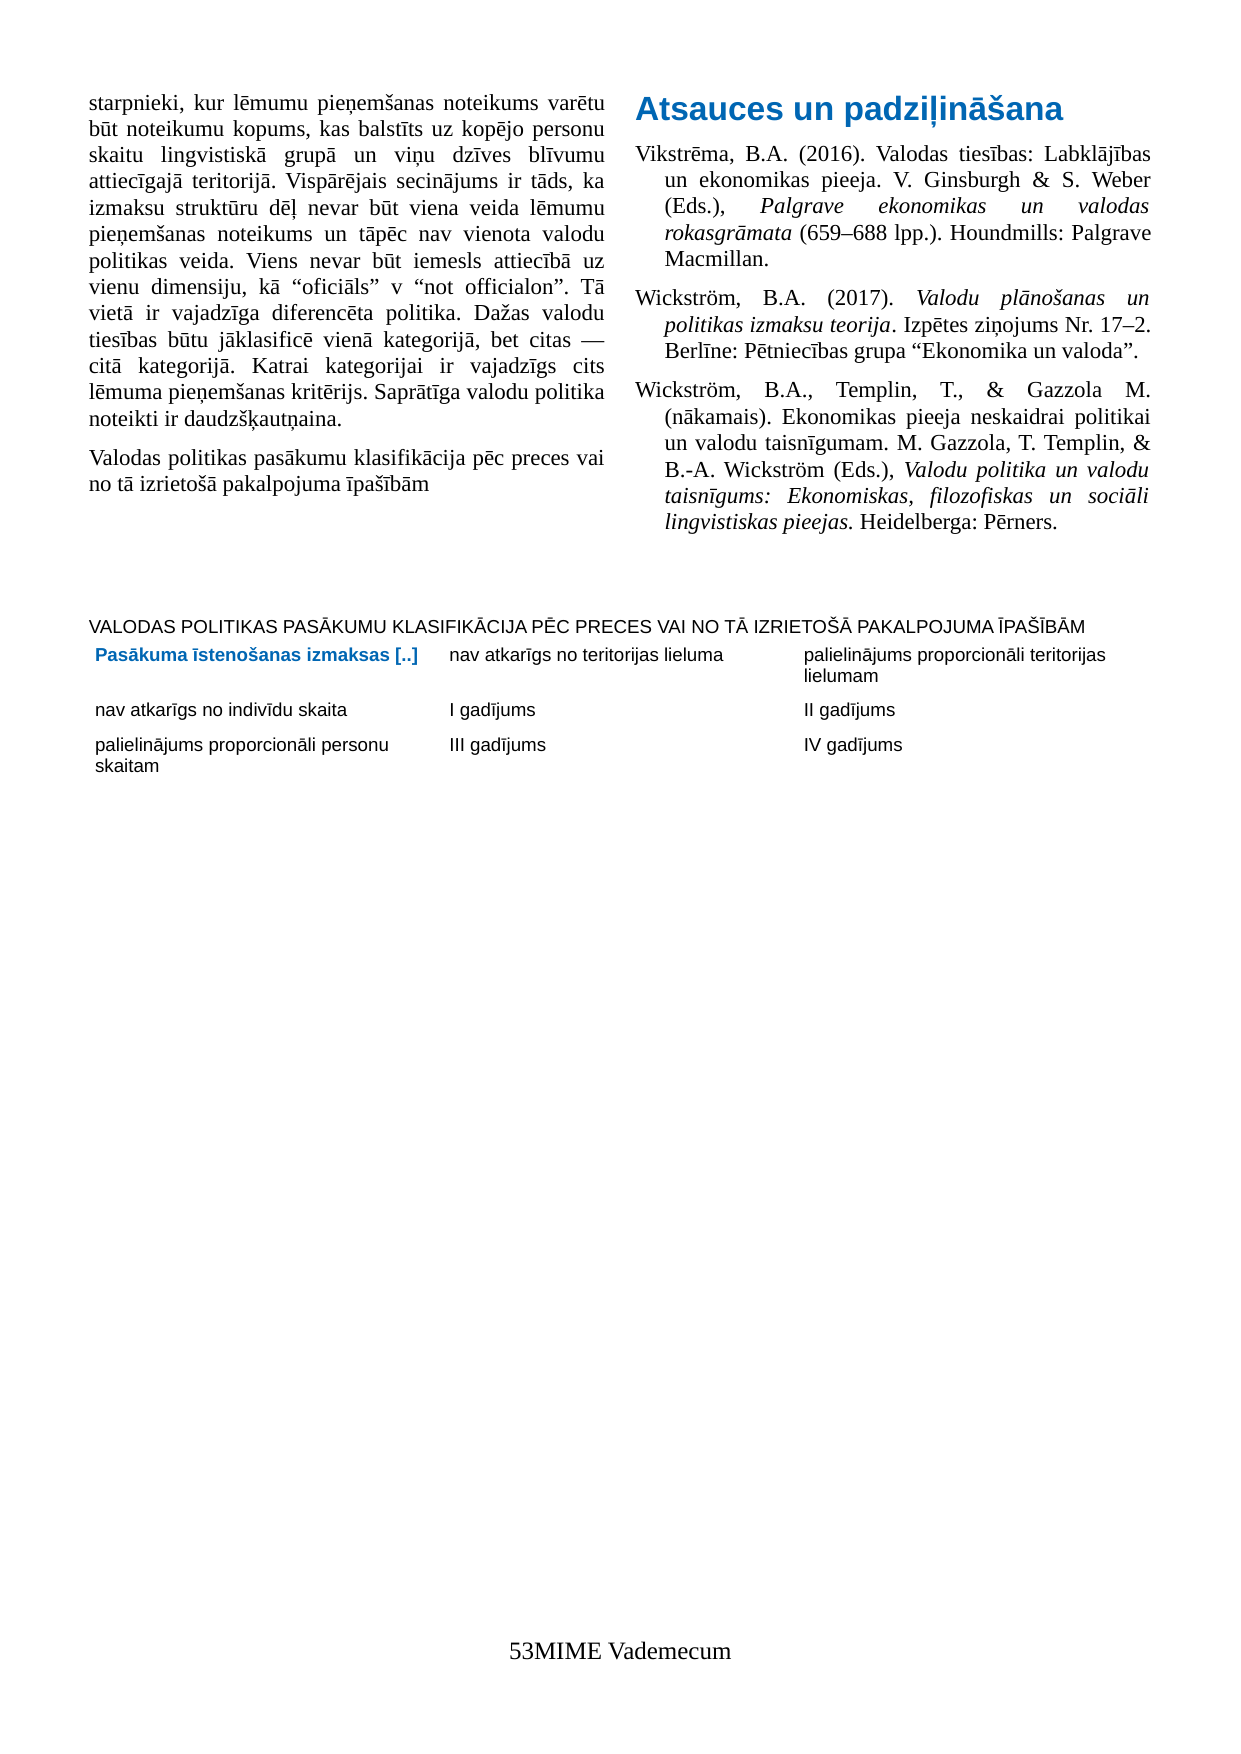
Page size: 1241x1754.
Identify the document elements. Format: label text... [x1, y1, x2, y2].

table_header palielinājums proporcionāli teritorijas lielumam [797, 638, 1152, 693]
table_header nav atkarīgs no teritorijas lieluma [443, 638, 797, 693]
table_cell I gadījums [443, 693, 797, 727]
text Valodas politikas pasākumu klasifikācija pēc preces vai no tā izrietošā pakalpojuma īpašībām [88, 444, 605, 497]
table_cell II gadījums [797, 693, 1152, 727]
table_header Pasākuma īstenošanas izmaksas [..] [89, 638, 443, 693]
table_cell palielinājums proporcionāli personu skaitam [89, 727, 443, 783]
text Vikstrēma, B.A. (2016). Valodas tiesības: Labklājības un ekonomikas pieeja. V. Ginsburgh & S. Weber (Eds.), Palgrave ekonomikas un valodas rokasgrāmata (659–688 lpp.). Houndmills: Palgrave Macmillan. [635, 140, 1152, 271]
table_cell III gadījums [443, 727, 797, 783]
text starpnieki, kur lēmumu pieņemšanas noteikums varētu būt noteikumu kopums, kas balstīts uz kopējo personu skaitu lingvistiskā grupā un viņu dzīves blīvumu attiecīgajā teritorijā. Vispārējais secinājums ir tāds, ka izmaksu struktūru dēļ nevar būt viena veida lēmumu pieņemšanas noteikums un tāpēc nav vienota valodu politikas veida. Viens nevar būt iemesls attiecībā uz vienu dimensiju, kā “oficiāls” v “not officialon”. Tā vietā ir vajadzīga diferencēta politika. Dažas valodu tiesības būtu jāklasificē vienā kategorijā, bet citas — citā kategorijā. Katrai kategorijai ir vajadzīgs cits lēmuma pieņemšanas kritērijs. Saprātīga valodu politika noteikti ir daudzšķautņaina. [88, 88, 605, 431]
subtitle Atsauces un padziļināšana [635, 88, 1152, 127]
text Wickström, B.A., Templin, T., & Gazzola M. (nākamais). Ekonomikas pieeja neskaidrai politikai un valodu taisnīgumam. M. Gazzola, T. Templin, & B.-A. Wickström (Eds.), Valodu politika un valodu taisnīgums: Ekonomiskas, filozofiskas un sociāli lingvistiskas pieejas. Heidelberga: Pērners. [635, 377, 1152, 535]
text VALODAS POLITIKAS PASĀKUMU KLASIFIKĀCIJA PĒC PRECES VAI NO TĀ IZRIETOŠĀ PAKALPOJUMA ĪPAŠĪBĀM [88, 616, 1152, 637]
table_cell IV gadījums [797, 727, 1152, 783]
text Wickström, B.A. (2017). Valodu plānošanas un politikas izmaksu teorija. Izpētes ziņojums Nr. 17–2. Berlīne: Pētniecības grupa “Ekonomika un valoda”. [635, 284, 1152, 363]
table_cell nav atkarīgs no indivīdu skaita [89, 693, 443, 727]
